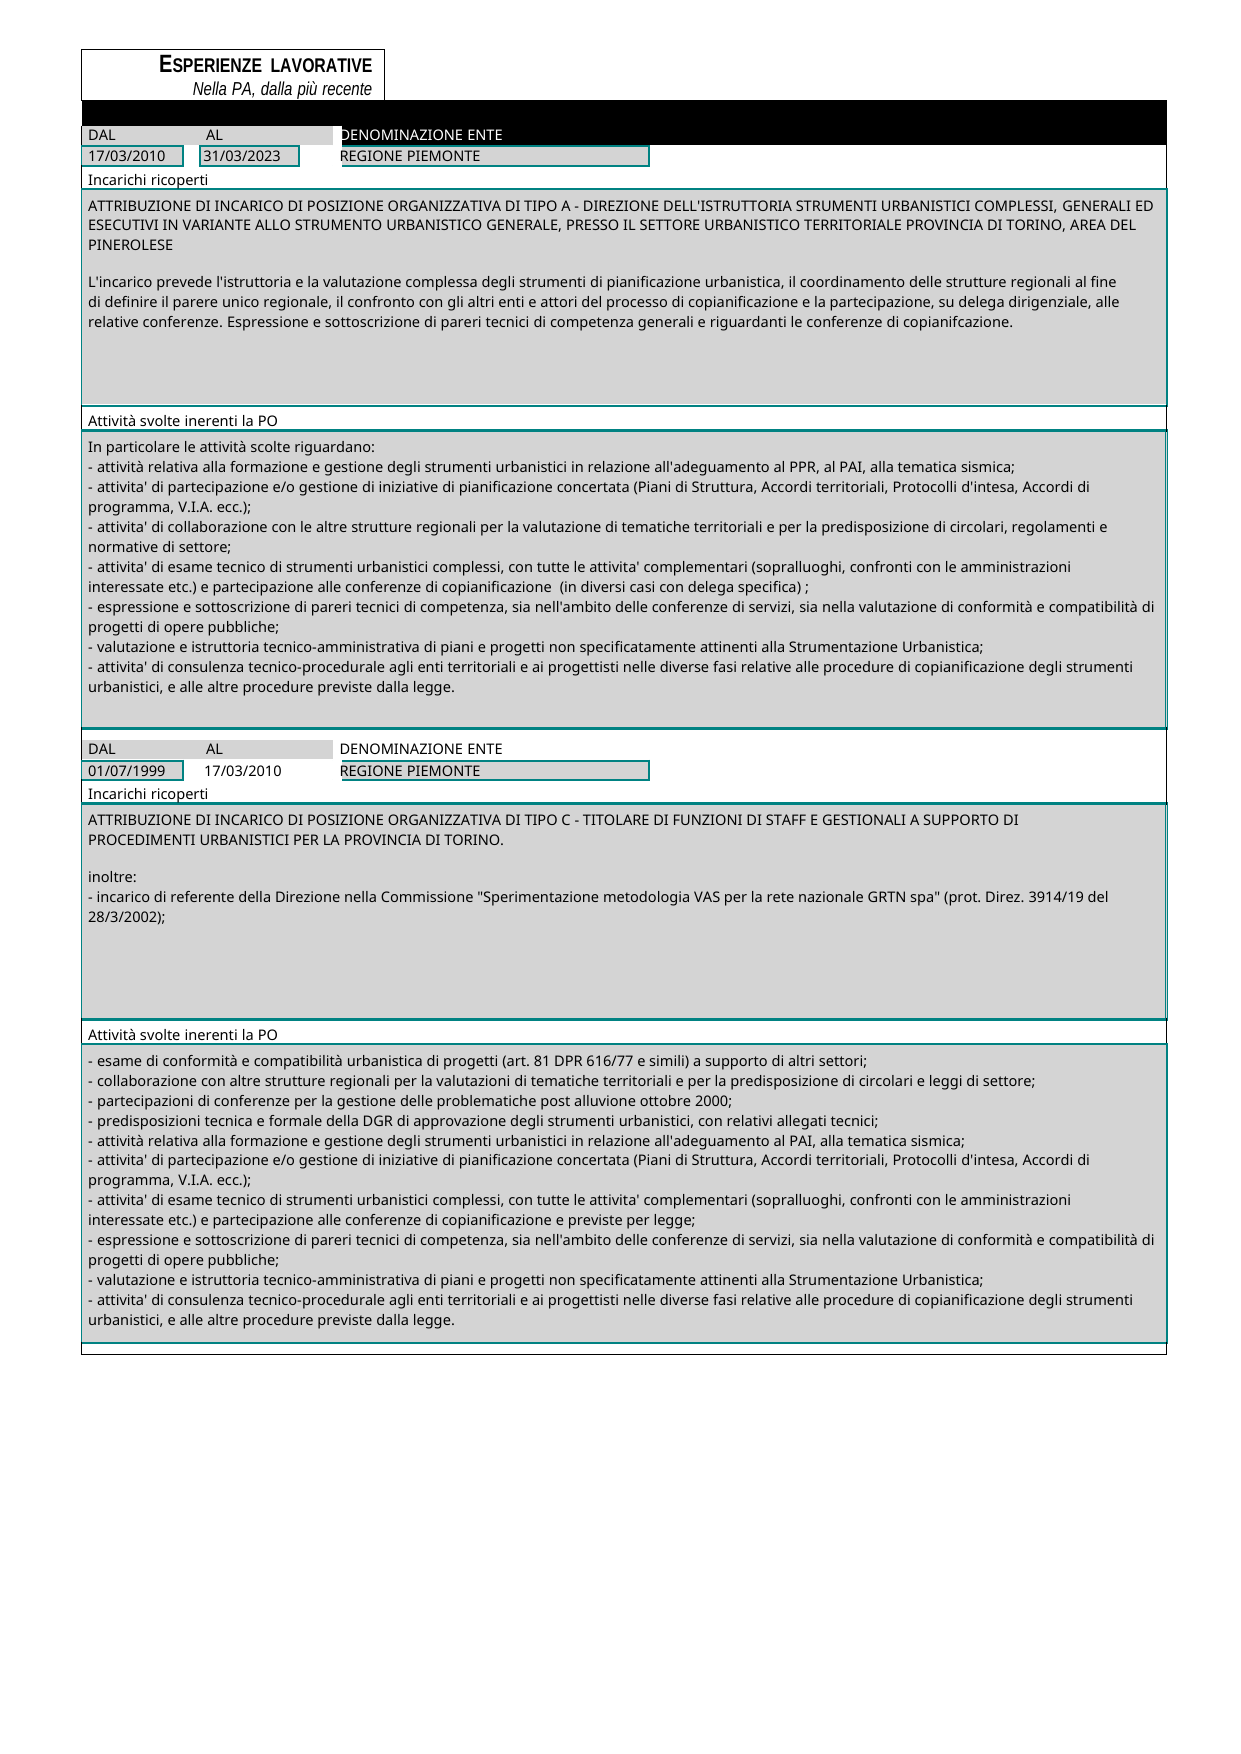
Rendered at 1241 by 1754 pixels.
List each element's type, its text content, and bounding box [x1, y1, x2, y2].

table_cell [650, 760, 1166, 779]
table_cell [82, 100, 1167, 126]
table_cell 31/03/2023 [201, 147, 298, 165]
table_cell DENOMINAZIONE ENTE [342, 126, 1167, 145]
table_cell ATTRIBUZIONE DI INCARICO DI POSIZIONE ORGANIZZATIVA DI TIPO C - TITOLARE DI FUNZIONI DI STAFF E GESTIONALI A SUPPORTO DI PROCEDIMENTI URBANISTICI PER LA PROVINCIA DI TORINO. inoltre: - incarico di referente della Direzione nella Commissione "Sperimentazione metodologia VAS per la rete nazionale GRTN spa" (prot. Direz. 3914/19 del 28/3/2002); [82, 805, 1165, 1018]
table_cell [300, 145, 333, 165]
table_cell REGIONE PIEMONTE [342, 147, 648, 165]
table_cell [184, 145, 199, 165]
table_cell [650, 145, 1166, 165]
table_header ESPERIENZE LAVORATIVE Nella PA, dalla più recente [82, 50, 384, 100]
table_cell Attività svolte inerenti la PO [82, 407, 1166, 429]
table_cell Attività svolte inerenti la PO [82, 1021, 1166, 1043]
table_cell Incarichi ricoperti [82, 779, 1166, 802]
table_cell DENOMINAZIONE ENTE [342, 740, 1166, 759]
table_cell 17/03/2010 [184, 760, 333, 779]
table_cell DAL AL [82, 740, 333, 759]
table_cell [82, 1344, 1166, 1354]
table_cell REGIONE PIEMONTE [342, 762, 648, 779]
table_cell ATTRIBUZIONE DI INCARICO DI POSIZIONE ORGANIZZATIVA DI TIPO A - DIREZIONE DELL'ISTRUTTORIA STRUMENTI URBANISTICI COMPLESSI, GENERALI ED ESECUTIVI IN VARIANTE ALLO STRUMENTO URBANISTICO GENERALE, PRESSO IL SETTORE URBANISTICO TERRITORIALE PROVINCIA DI TORINO, AREA DEL PINEROLESE L'incarico prevede l'istruttoria e la valutazione complessa degli strumenti di pianificazione urbanistica, il coordinamento delle strutture regionali al fine di definire il parere unico regionale, il confronto con gli altri enti e attori del processo di copianificazione e la partecipazione, su delega dirigenziale, alle relative conferenze. Espressione e sottoscrizione di pareri tecnici di competenza generali e riguardanti le conferenze di copianifcazione. [82, 190, 1166, 404]
table_cell esame di conformità e compatibilità urbanistica di progetti (art. 81 DPR 616/77 e simili) a supporto di altri settori; collaborazione con altre strutture regionali per la valutazioni di tematiche territoriali e per la predisposizione di circolari e leggi di settore; partecipazioni di conferenze per la gestione delle problematiche post alluvione ottobre 2000; predisposizioni tecnica e formale della DGR di approvazione degli strumenti urbanistici, con relativi allegati tecnici; attività relativa alla formazione e gestione degli strumenti urbanistici in relazione all'adeguamento al PAI, alla tematica sismica; attivita' di partecipazione e/o gestione di iniziative di pianificazione concertata (Piani di Struttura, Accordi territoriali, Protocolli d'intesa, Accordi di programma, V.I.A. ecc.); attivita' di esame tecnico di strumenti urbanistici complessi, con tutte le attivita' complementari (sopralluoghi, confronti con le amministrazioni interessate etc.) e partecipazione alle conferenze di copianificazione e previste per legge; espressione e sottoscrizione di pareri tecnici di competenza, sia nell'ambito delle conferenze di servizi, sia nella valutazione di conformità e compatibilità di progetti di opere pubbliche; valutazione e istruttoria tecnico-amministrativa di piani e progetti non specificatamente attinenti alla Strumentazione Urbanistica; attivita' di consulenza tecnico-procedurale agli enti territoriali e ai progettisti nelle diverse fasi relative alle procedure di copianificazione degli strumenti urbanistici, e alle altre procedure previste dalla legge. [82, 1045, 1166, 1342]
table_cell DAL AL [82, 126, 333, 145]
table_cell 17/03/2010 [82, 147, 182, 165]
table_cell [82, 730, 1166, 740]
table_cell Incarichi ricoperti [82, 165, 1166, 188]
table_cell 01/07/1999 [82, 762, 182, 779]
table_header [385, 49, 1167, 100]
table_cell In particolare le attività scolte riguardano: attività relativa alla formazione e gestione degli strumenti urbanistici in relazione all'adeguamento al PPR, al PAI, alla tematica sismica; attivita' di partecipazione e/o gestione di iniziative di pianificazione concertata (Piani di Struttura, Accordi territoriali, Protocolli d'intesa, Accordi di programma, V.I.A. ecc.); attivita' di collaborazione con le altre strutture regionali per la valutazione di tematiche territoriali e per la predisposizione di circolari, regolamenti e normative di settore; attivita' di esame tecnico di strumenti urbanistici complessi, con tutte le attivita' complementari (sopralluoghi, confronti con le amministrazioni interessate etc.) e partecipazione alle conferenze di copianificazione (in diversi casi con delega specifica) ; espressione e sottoscrizione di pareri tecnici di competenza, sia nell'ambito delle conferenze di servizi, sia nella valutazione di conformità e compatibilità di progetti di opere pubbliche; valutazione e istruttoria tecnico-amministrativa di piani e progetti non specificatamente attinenti alla Strumentazione Urbanistica; attivita' di consulenza tecnico-procedurale agli enti territoriali e ai progettisti nelle diverse fasi relative alle procedure di copianificazione degli strumenti urbanistici, e alle altre procedure previste dalla legge. [82, 432, 1165, 727]
